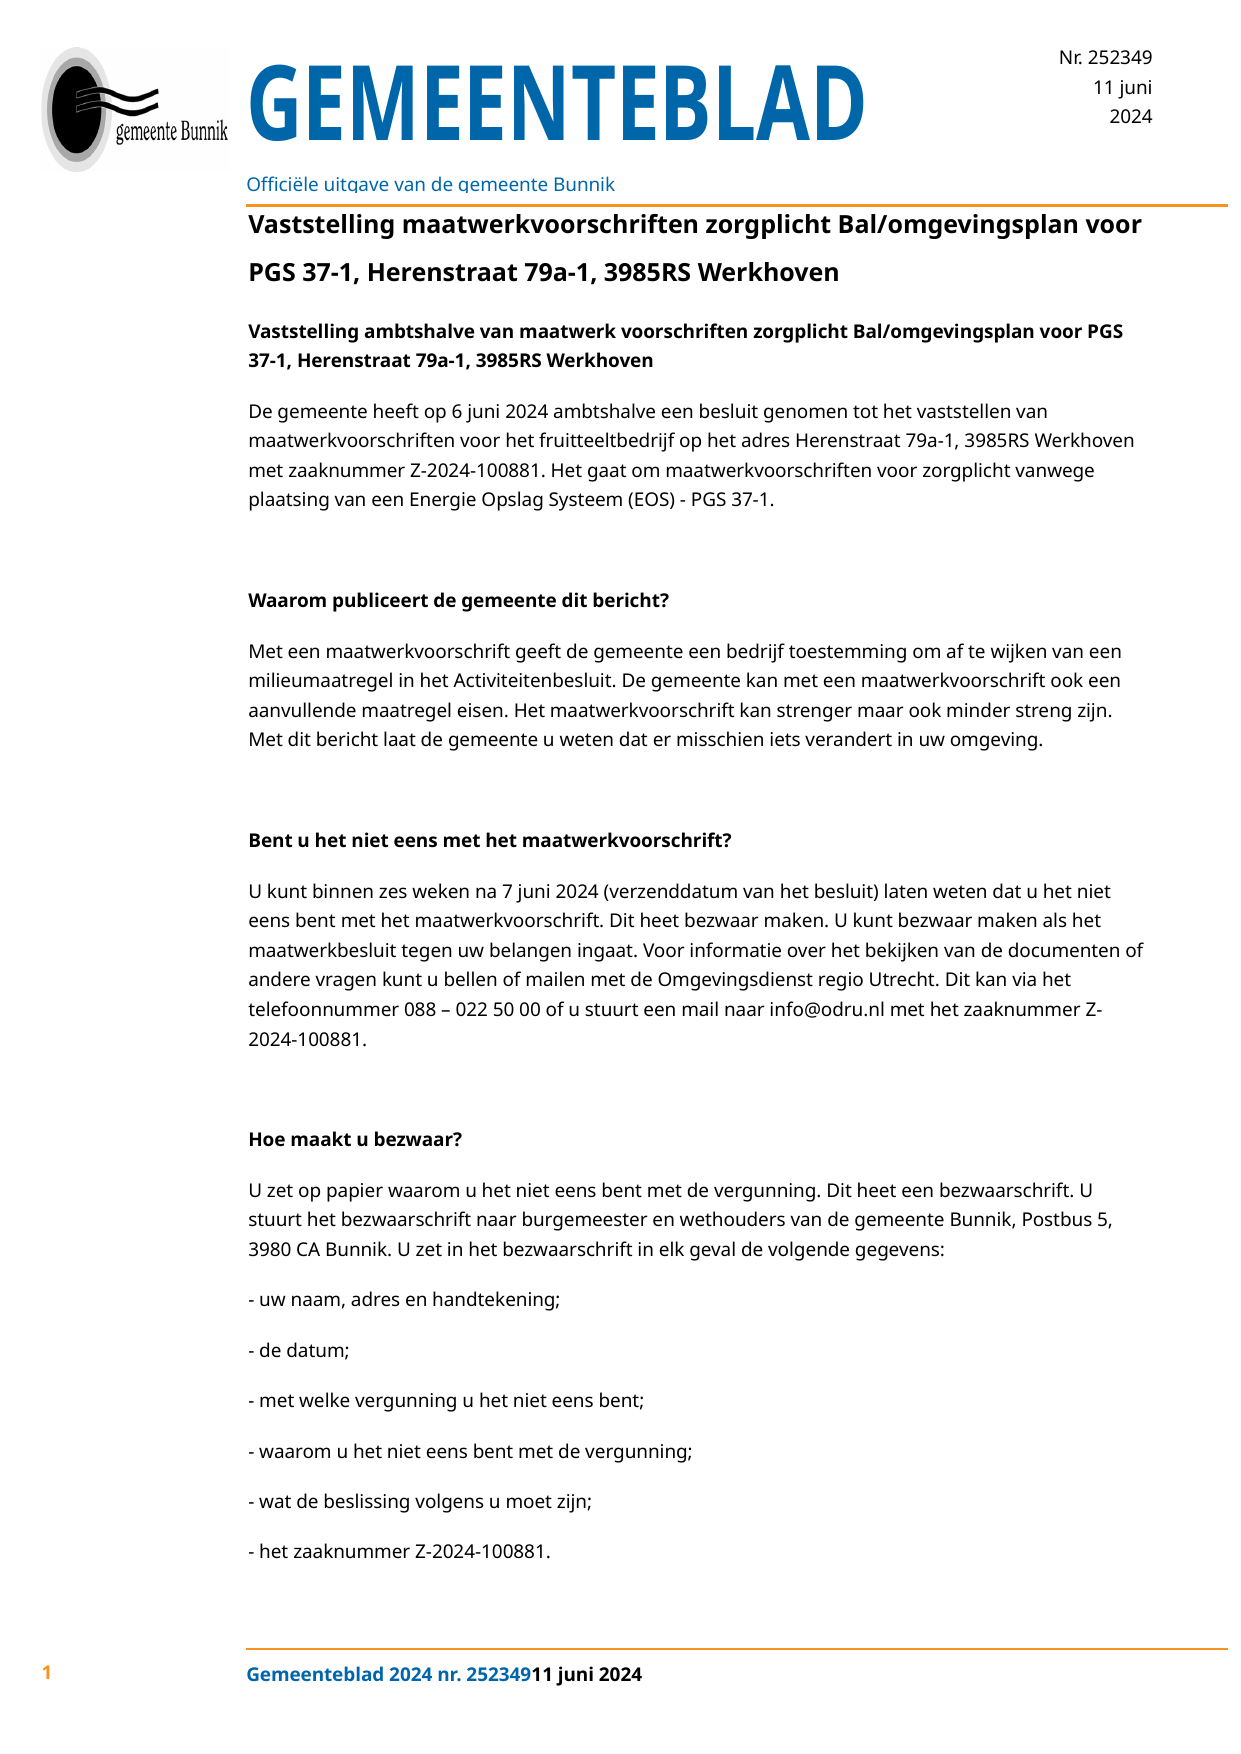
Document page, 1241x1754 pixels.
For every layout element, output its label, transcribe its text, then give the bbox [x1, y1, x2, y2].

text - met welke vergunning u het niet eens bent; [248, 1387, 1152, 1413]
text - uw naam, adres en handtekening; [248, 1287, 1152, 1312]
text Hoe maakt u bezwaar? [248, 1127, 1152, 1152]
picture [41, 47, 231, 172]
text Vaststelling ambtshalve van maatwerk voorschriften zorgplicht Bal/omgevingsplan voor PGS 37-1, Herenstraat 79a-1, 3985RS Werkhoven [248, 318, 1152, 373]
text Vaststelling maatwerkvoorschriften zorgplicht Bal/omgevingsplan voor PGS 37-1, Herenstraat 79a-1, 3985RS Werkhoven [248, 207, 1152, 288]
text Bent u het niet eens met het maatwerkvoorschrift? [248, 827, 1152, 853]
text U kunt binnen zes weken na 7 juni 2024 (verzenddatum van het besluit) laten weten dat u het niet eens bent met het maatwerkvoorschrift. Dit heet bezwaar maken. U kunt bezwaar maken als het maatwerkbesluit tegen uw belangen ingaat. Voor informatie over het bekijken van de documenten of andere vragen kunt u bellen of mailen met de Omgevingsdienst regio Utrecht. Dit kan via het telefoonnummer 088 – 022 50 00 of u stuurt een mail naar info@odru.nl met het zaaknummer Z-2024-100881. [248, 878, 1152, 1052]
text - het zaaknummer Z-2024-100881. [248, 1539, 1152, 1564]
text Waarom publiceert de gemeente dit bericht? [248, 587, 1152, 613]
text - waarom u het niet eens bent met de vergunning; [248, 1438, 1152, 1464]
text - de datum; [248, 1337, 1152, 1363]
text De gemeente heeft op 6 juni 2024 ambtshalve een besluit genomen tot het vaststellen van maatwerkvoorschriften voor het fruitteeltbedrijf op het adres Herenstraat 79a-1, 3985RS Werkhoven met zaaknummer Z-2024-100881. Het gaat om maatwerkvoorschriften voor zorgplicht vanwege plaatsing van een Energie Opslag Systeem (EOS) - PGS 37-1. [248, 398, 1152, 512]
text - wat de beslissing volgens u moet zijn; [248, 1488, 1152, 1514]
text U zet op papier waarom u het niet eens bent met de vergunning. Dit heet een bezwaarschrift. U stuurt het bezwaarschrift naar burgemeester en wethouders van de gemeente Bunnik, Postbus 5, 3980 CA Bunnik. U zet in het bezwaarschrift in elk geval de volgende gegevens: [248, 1177, 1152, 1262]
text Met een maatwerkvoorschrift geeft de gemeente een bedrijf toestemming om af te wijken van een milieumaatregel in het Activiteitenbesluit. De gemeente kan met een maatwerkvoorschrift ook een aanvullende maatregel eisen. Het maatwerkvoorschrift kan strenger maar ook minder streng zijn. Met dit bericht laat de gemeente u weten dat er misschien iets verandert in uw omgeving. [248, 638, 1152, 752]
